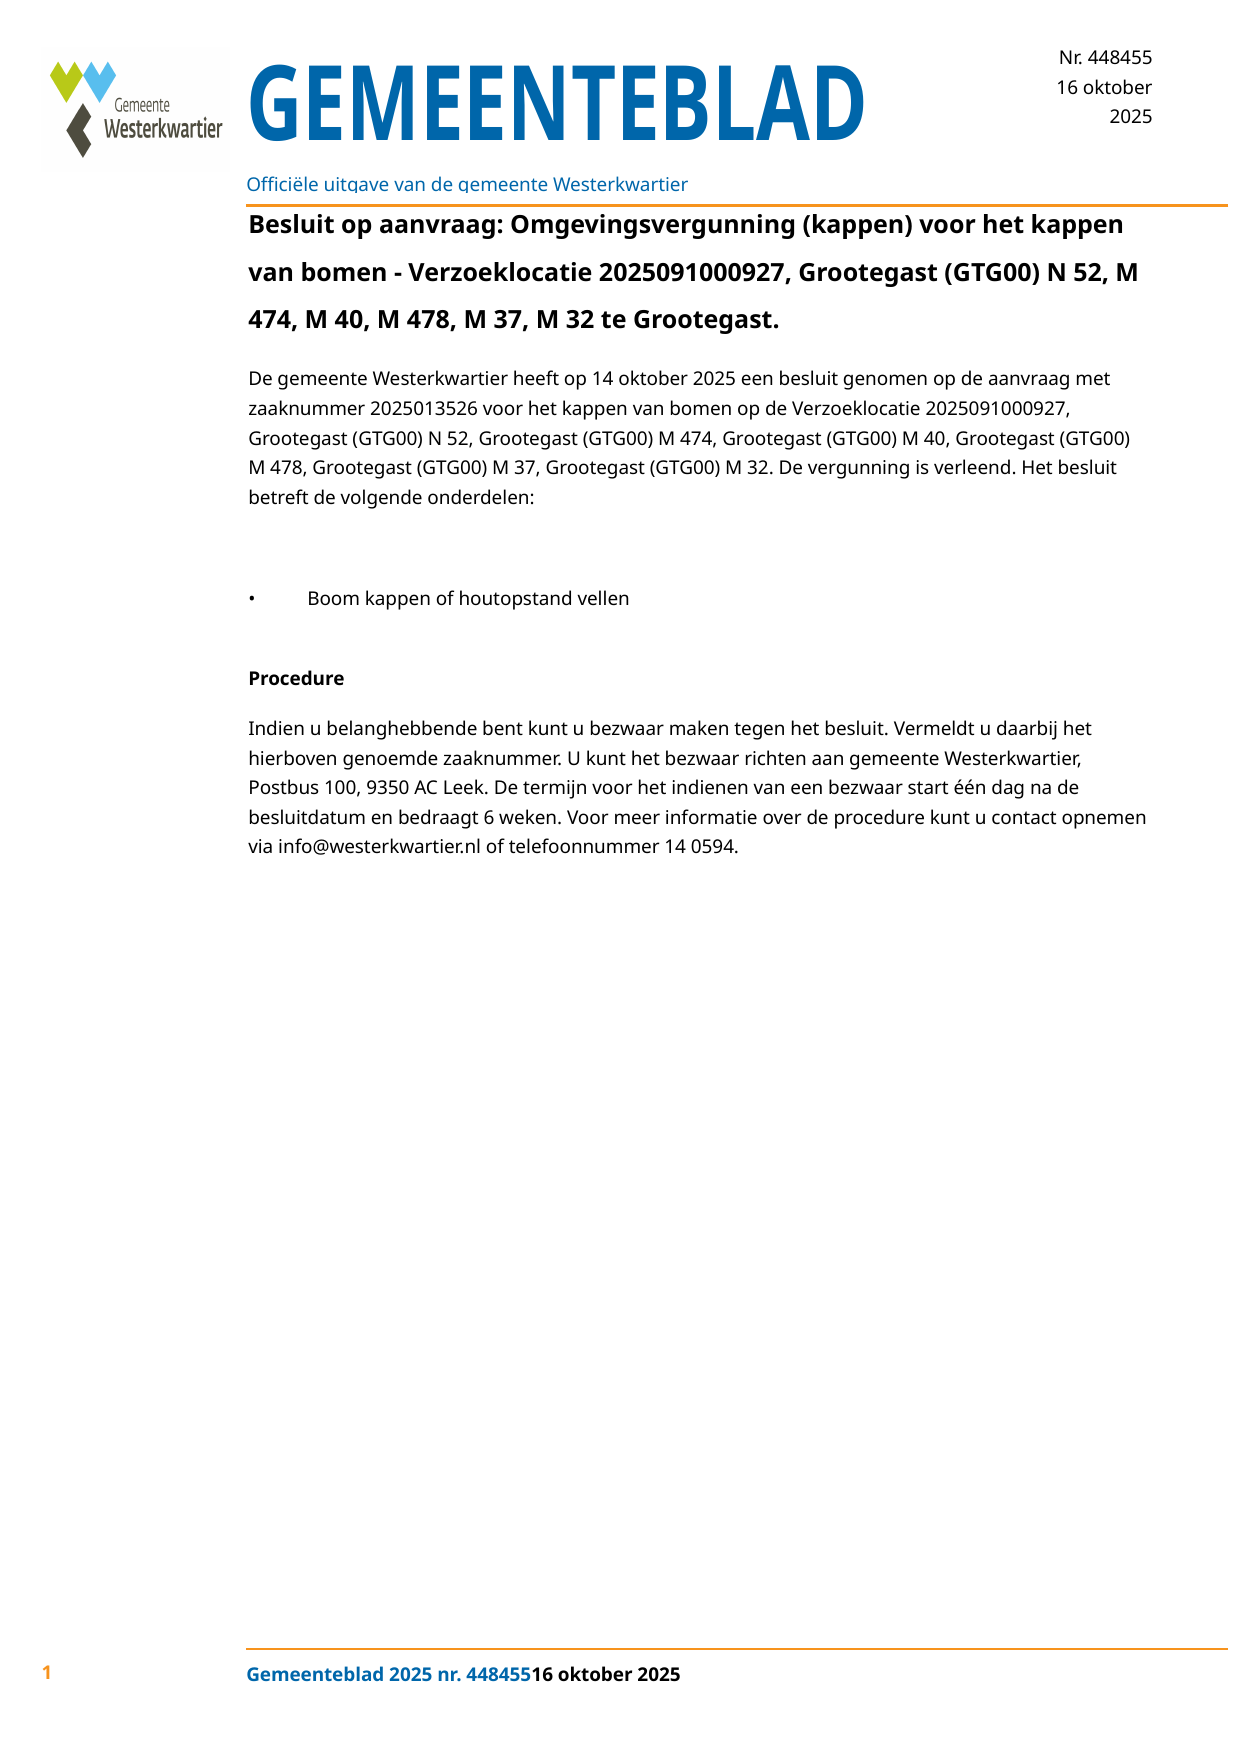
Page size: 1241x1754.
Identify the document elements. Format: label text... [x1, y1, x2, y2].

text Procedure [248, 665, 1152, 690]
text De gemeente Westerkwartier heeft op 14 oktober 2025 een besluit genomen op de aanvraag met zaaknummer 2025013526 voor het kappen van bomen op de Verzoeklocatie 2025091000927, Grootegast (GTG00) N 52, Grootegast (GTG00) M 474, Grootegast (GTG00) M 40, Grootegast (GTG00) M 478, Grootegast (GTG00) M 37, Grootegast (GTG00) M 32. De vergunning is verleend. Het besluit betreft de volgende onderdelen: [248, 366, 1152, 509]
list Boom kappen of houtopstand vellen [248, 585, 1152, 610]
text Indien u belanghebbende bent kunt u bezwaar maken tegen het besluit. Vermeldt u daarbij het hierboven genoemde zaaknummer. U kunt het bezwaar richten aan gemeente Westerkwartier, Postbus 100, 9350 AC Leek. De termijn voor het indienen van een bezwaar start één dag na de besluitdatum en bedraagt 6 weken. Voor meer informatie over de procedure kunt u contact opnemen via info@westerkwartier.nl of telefoonnummer 14 0594. [248, 715, 1152, 859]
text Besluit op aanvraag: Omgevingsvergunning (kappen) voor het kappen van bomen - Verzoeklocatie 2025091000927, Grootegast (GTG00) N 52, M 474, M 40, M 478, M 37, M 32 te Grootegast. [248, 207, 1152, 336]
picture [41, 47, 231, 172]
